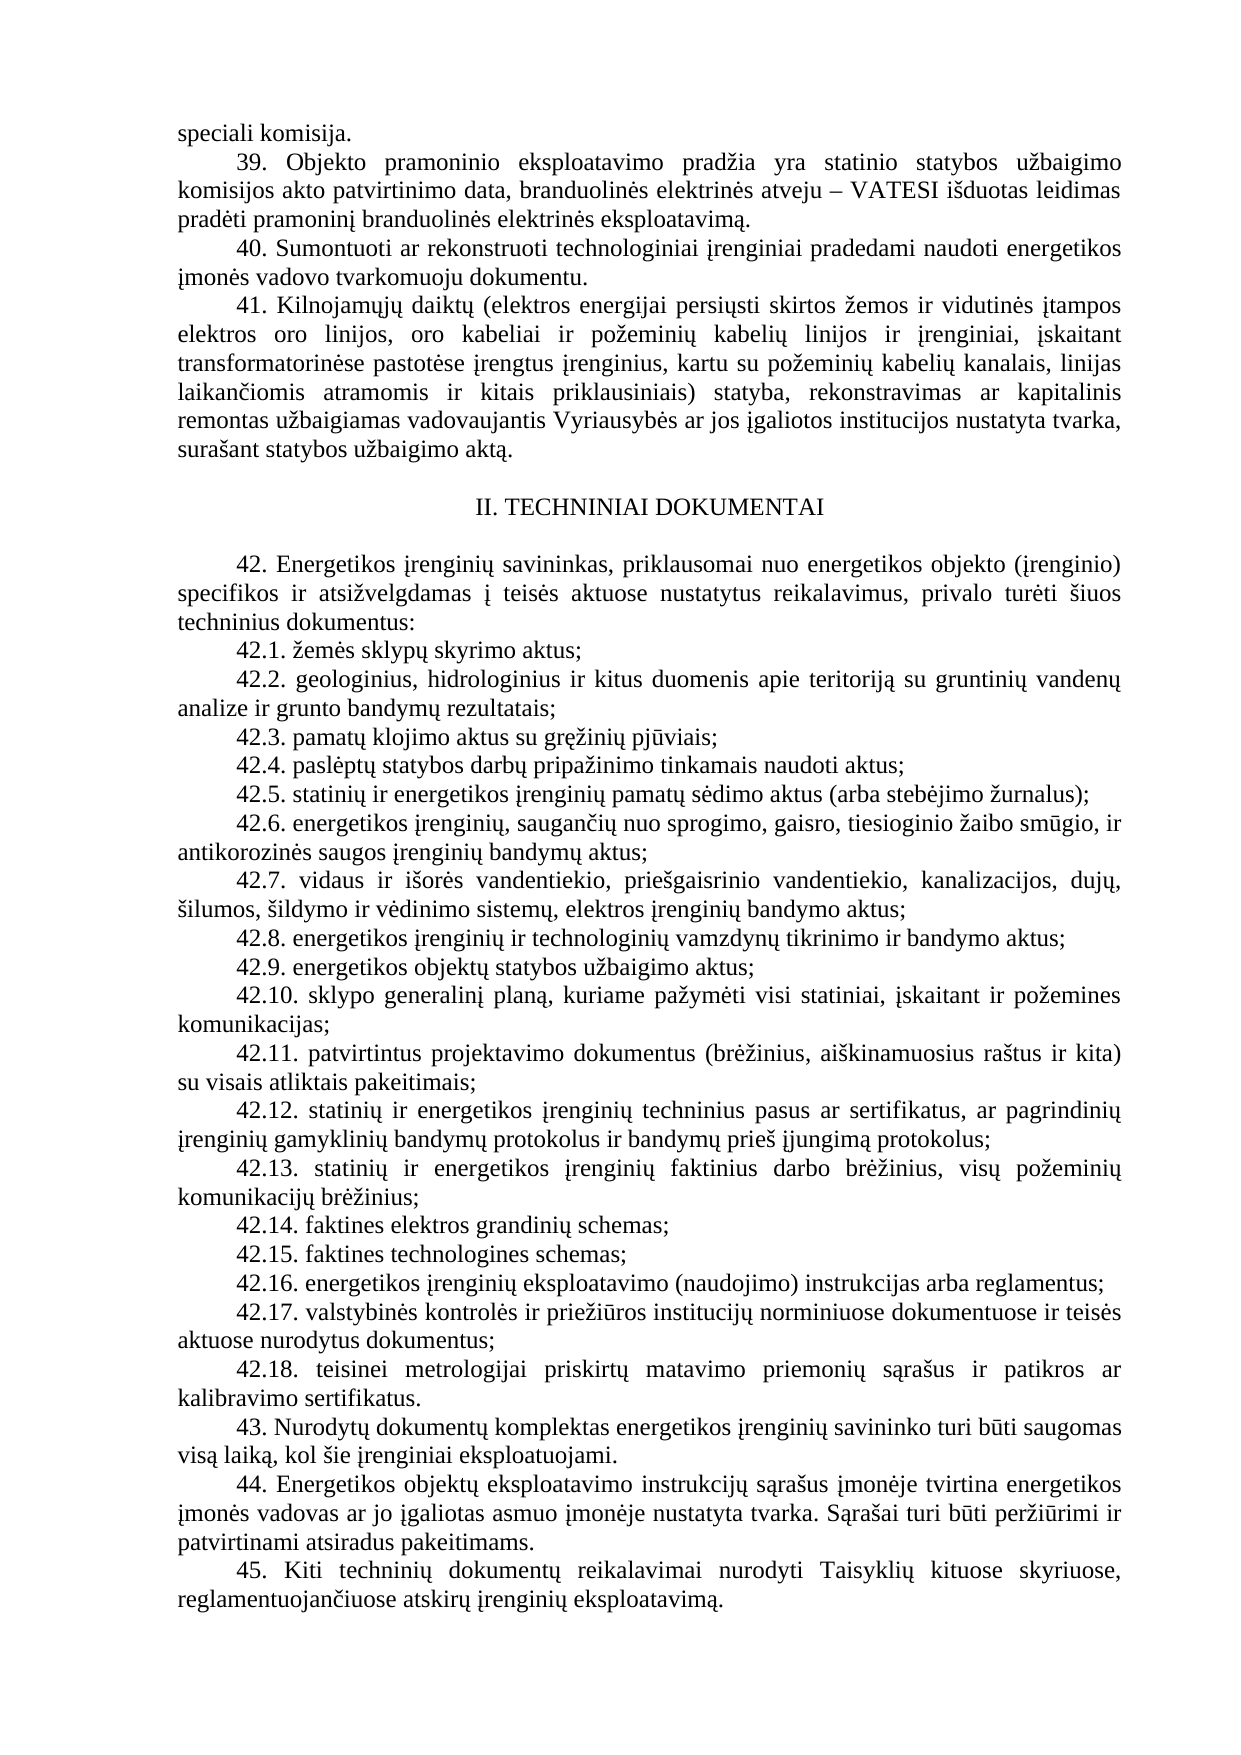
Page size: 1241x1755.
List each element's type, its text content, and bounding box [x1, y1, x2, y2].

text 42.5. statinių ir energetikos įrenginių pamatų sėdimo aktus (arba stebėjimo žurnalus); [177, 779, 1122, 808]
text II. TECHNINIAI DOKUMENTAI [177, 492, 1122, 521]
text 40. Sumontuoti ar rekonstruoti technologiniai įrenginiai pradedami naudoti energetikos įmonės vadovo tvarkomuoju dokumentu. [177, 233, 1122, 291]
text 39. Objekto pramoninio eksploatavimo pradžia yra statinio statybos užbaigimo komisijos akto patvirtinimo data, branduolinės elektrinės atveju – VATESI išduotas leidimas pradėti pramoninį branduolinės elektrinės eksploatavimą. [177, 147, 1122, 233]
text 42.6. energetikos įrenginių, saugančių nuo sprogimo, gaisro, tiesioginio žaibo smūgio, ir antikorozinės saugos įrenginių bandymų aktus; [177, 808, 1122, 866]
text 42.4. paslėptų statybos darbų pripažinimo tinkamais naudoti aktus; [177, 751, 1122, 779]
text 42.7. vidaus ir išorės vandentiekio, priešgaisrinio vandentiekio, kanalizacijos, dujų, šilumos, šildymo ir vėdinimo sistemų, elektros įrenginių bandymo aktus; [177, 866, 1122, 923]
text 45. Kiti techninių dokumentų reikalavimai nurodyti Taisyklių kituose skyriuose, reglamentuojančiuose atskirų įrenginių eksploatavimą. [177, 1556, 1122, 1613]
text 41. Kilnojamųjų daiktų (elektros energijai persiųsti skirtos žemos ir vidutinės įtampos elektros oro linijos, oro kabeliai ir požeminių kabelių linijos ir įrenginiai, įskaitant transformatorinėse pastotėse įrengtus įrenginius, kartu su požeminių kabelių kanalais, linijas laikančiomis atramomis ir kitais priklausiniais) statyba, rekonstravimas ar kapitalinis remontas užbaigiamas vadovaujantis Vyriausybės ar jos įgaliotos institucijos nustatyta tvarka, surašant statybos užbaigimo aktą. [177, 291, 1122, 463]
text 42.9. energetikos objektų statybos užbaigimo aktus; [177, 952, 1122, 981]
text 42. Energetikos įrenginių savininkas, priklausomai nuo energetikos objekto (įrenginio) specifikos ir atsižvelgdamas į teisės aktuose nustatytus reikalavimus, privalo turėti šiuos techninius dokumentus: [177, 549, 1122, 636]
text 43. Nurodytų dokumentų komplektas energetikos įrenginių savininko turi būti saugomas visą laiką, kol šie įrenginiai eksploatuojami. [177, 1412, 1122, 1469]
text 42.15. faktines technologines schemas; [177, 1239, 1122, 1268]
text 42.17. valstybinės kontrolės ir priežiūros institucijų norminiuose dokumentuose ir teisės aktuose nurodytus dokumentus; [177, 1297, 1122, 1354]
text 42.3. pamatų klojimo aktus su gręžinių pjūviais; [177, 722, 1122, 751]
text 42.2. geologinius, hidrologinius ir kitus duomenis apie teritoriją su gruntinių vandenų analize ir grunto bandymų rezultatais; [177, 664, 1122, 722]
text 42.10. sklypo generalinį planą, kuriame pažymėti visi statiniai, įskaitant ir požemines komunikacijas; [177, 981, 1122, 1038]
text 42.8. energetikos įrenginių ir technologinių vamzdynų tikrinimo ir bandymo aktus; [177, 923, 1122, 952]
text 44. Energetikos objektų eksploatavimo instrukcijų sąrašus įmonėje tvirtina energetikos įmonės vadovas ar jo įgaliotas asmuo įmonėje nustatyta tvarka. Sąrašai turi būti peržiūrimi ir patvirtinami atsiradus pakeitimams. [177, 1469, 1122, 1556]
text 42.1. žemės sklypų skyrimo aktus; [177, 636, 1122, 664]
text 42.11. patvirtintus projektavimo dokumentus (brėžinius, aiškinamuosius raštus ir kita) su visais atliktais pakeitimais; [177, 1038, 1122, 1096]
text 42.13. statinių ir energetikos įrenginių faktinius darbo brėžinius, visų požeminių komunikacijų brėžinius; [177, 1153, 1122, 1211]
text 42.18. teisinei metrologijai priskirtų matavimo priemonių sąrašus ir patikros ar kalibravimo sertifikatus. [177, 1354, 1122, 1412]
text speciali komisija. [177, 118, 1122, 147]
text 42.16. energetikos įrenginių eksploatavimo (naudojimo) instrukcijas arba reglamentus; [177, 1268, 1122, 1297]
text 42.14. faktines elektros grandinių schemas; [177, 1211, 1122, 1239]
text 42.12. statinių ir energetikos įrenginių techninius pasus ar sertifikatus, ar pagrindinių įrenginių gamyklinių bandymų protokolus ir bandymų prieš įjungimą protokolus; [177, 1096, 1122, 1153]
